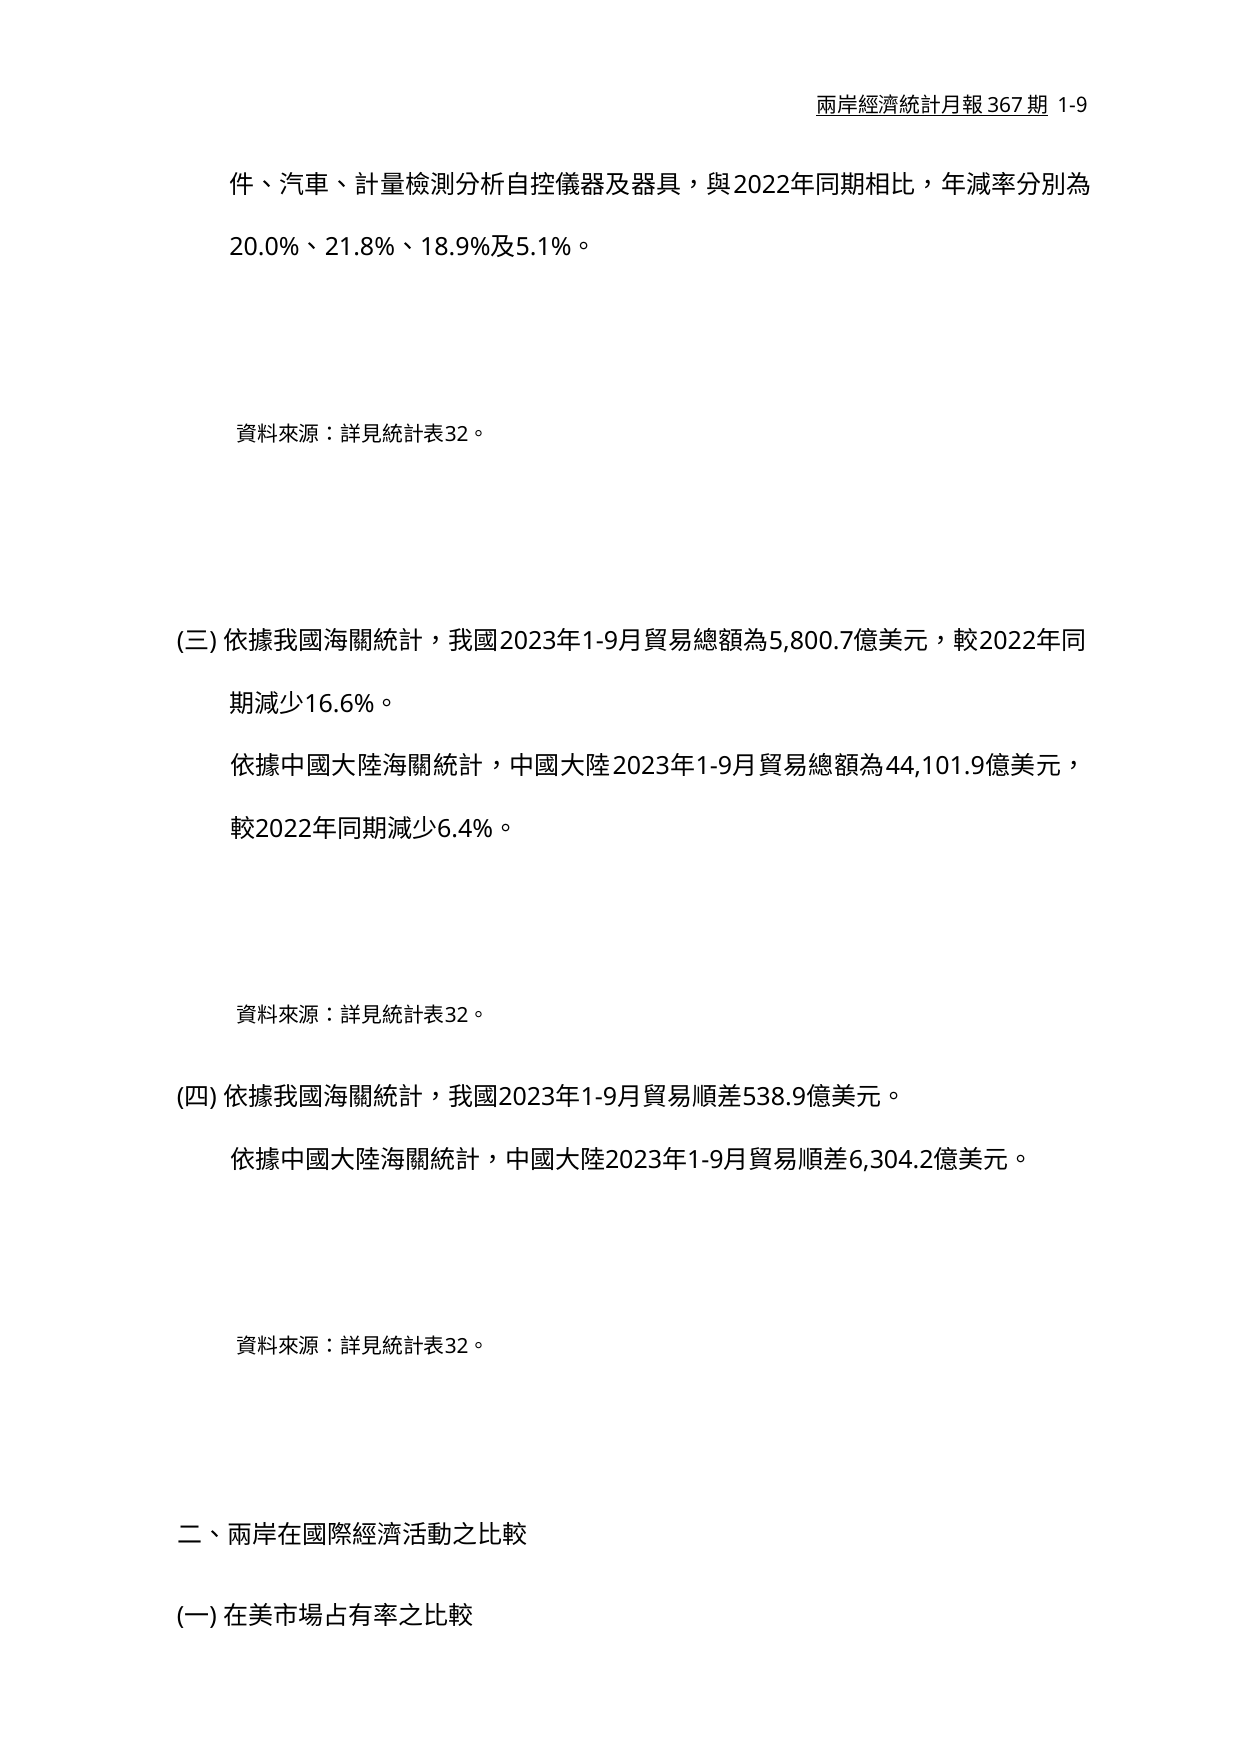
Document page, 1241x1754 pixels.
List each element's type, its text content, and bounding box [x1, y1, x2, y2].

text (四) 依據我國海關統計，我國2023年1-9月貿易順差538.9億美元。 [177, 1053, 1087, 1116]
text 依據中國大陸海關統計，中國大陸2023年1-9月貿易順差6,304.2億美元。 [230, 1116, 1087, 1178]
text (三) 依據我國海關統計，我國2023年1-9月貿易總額為5,800.7億美元，較2022年同期減少16.6%。 [177, 597, 1087, 722]
text 件、汽車、計量檢測分析自控儀器及器具，與2022年同期相比，年減率分別為20.0%、21.8%、18.9%及5.1%。 [177, 141, 1093, 266]
text 二、兩岸在國際經濟活動之比較 [177, 1491, 1087, 1553]
text 依據中國大陸海關統計，中國大陸2023年1-9月貿易總額為44,101.9億美元，較2022年同期減少6.4%。 [230, 722, 1087, 847]
text 資料來源：詳見統計表32。 [177, 1303, 1087, 1366]
text 資料來源：詳見統計表32。 [177, 972, 1087, 1034]
text (一) 在美市場占有率之比較 [177, 1572, 1087, 1634]
text 資料來源：詳見統計表32。 [177, 391, 1087, 453]
